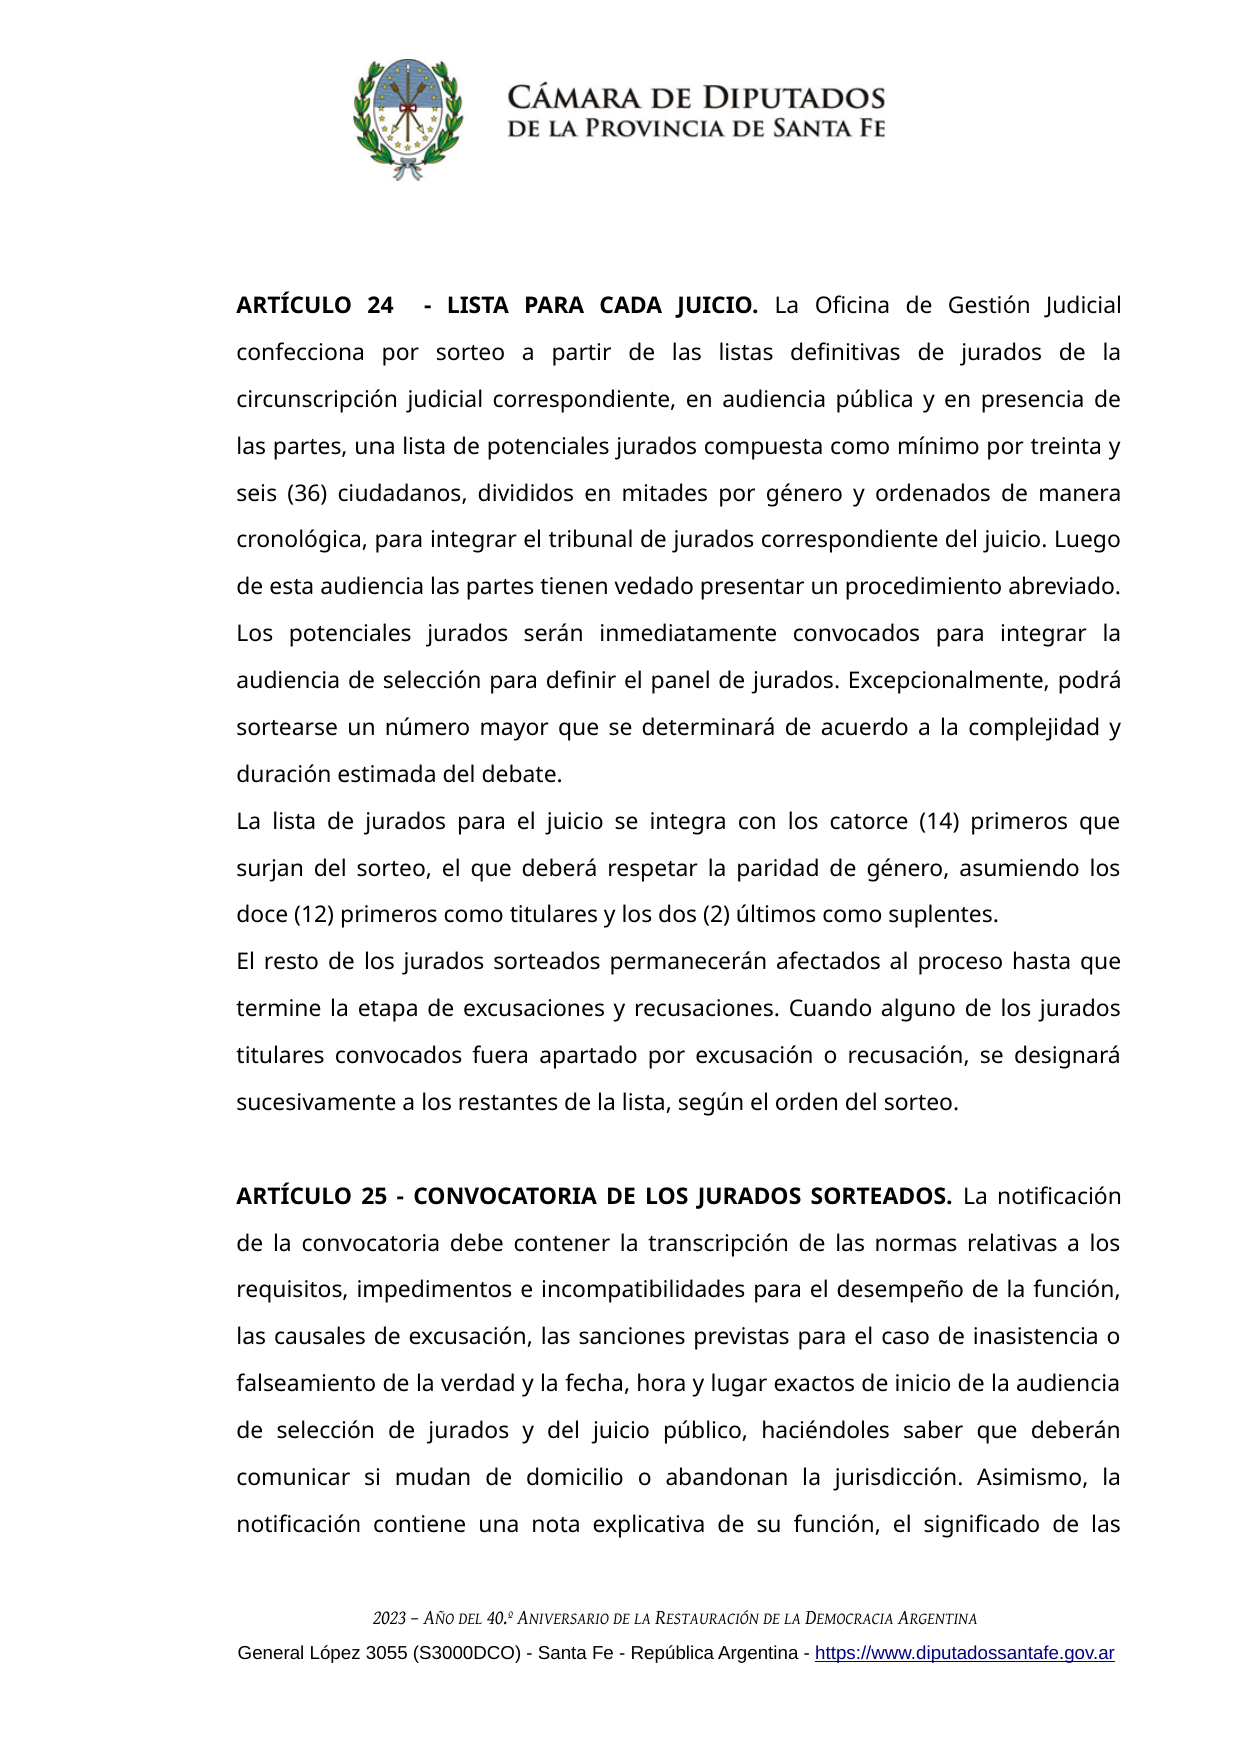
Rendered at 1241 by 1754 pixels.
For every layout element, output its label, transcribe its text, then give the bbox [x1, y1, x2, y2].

text ARTÍCULO 25 - CONVOCATORIA DE LOS JURADOS SORTEADOS. La notificación de la convocatoria debe contener la transcripción de las normas relativas a los requisitos, impedimentos e incompatibilidades para el desempeño de la función, las causales de excusación, las sanciones previstas para el caso de inasistencia o falseamiento de la verdad y la fecha, hora y lugar exactos de inicio de la audiencia de selección de jurados y del juicio público, haciéndoles saber que deberán comunicar si mudan de domicilio o abandonan la jurisdicción. Asimismo, la notificación contiene una nota explicativa de su función, el significado de las [236, 1180, 1122, 1539]
text El resto de los jurados sorteados permanecerán afectados al proceso hasta que termine la etapa de excusaciones y recusaciones. Cuando alguno de los jurados titulares convocados fuera apartado por excusación o recusación, se designará sucesivamente a los restantes de la lista, según el orden del sorteo. [236, 945, 1122, 1117]
text ARTÍCULO 24 - LISTA PARA CADA JUICIO. La Oficina de Gestión Judicial confecciona por sorteo a partir de las listas definitivas de jurados de la circunscripción judicial correspondiente, en audiencia pública y en presencia de las partes, una lista de potenciales jurados compuesta como mínimo por treinta y seis (36) ciudadanos, divididos en mitades por género y ordenados de manera cronológica, para integrar el tribunal de jurados correspondiente del juicio. Luego de esta audiencia las partes tienen vedado presentar un procedimiento abreviado. [236, 289, 1122, 602]
text La lista de jurados para el juicio se integra con los catorce (14) primeros que surjan del sorteo, el que deberá respetar la paridad de género, asumiendo los doce (12) primeros como titulares y los dos (2) últimos como suplentes. [236, 805, 1122, 930]
text Los potenciales jurados serán inmediatamente convocados para integrar la audiencia de selección para definir el panel de jurados. Excepcionalmente, podrá sortearse un número mayor que se determinará de acuerdo a la complejidad y duración estimada del debate. [236, 617, 1122, 789]
